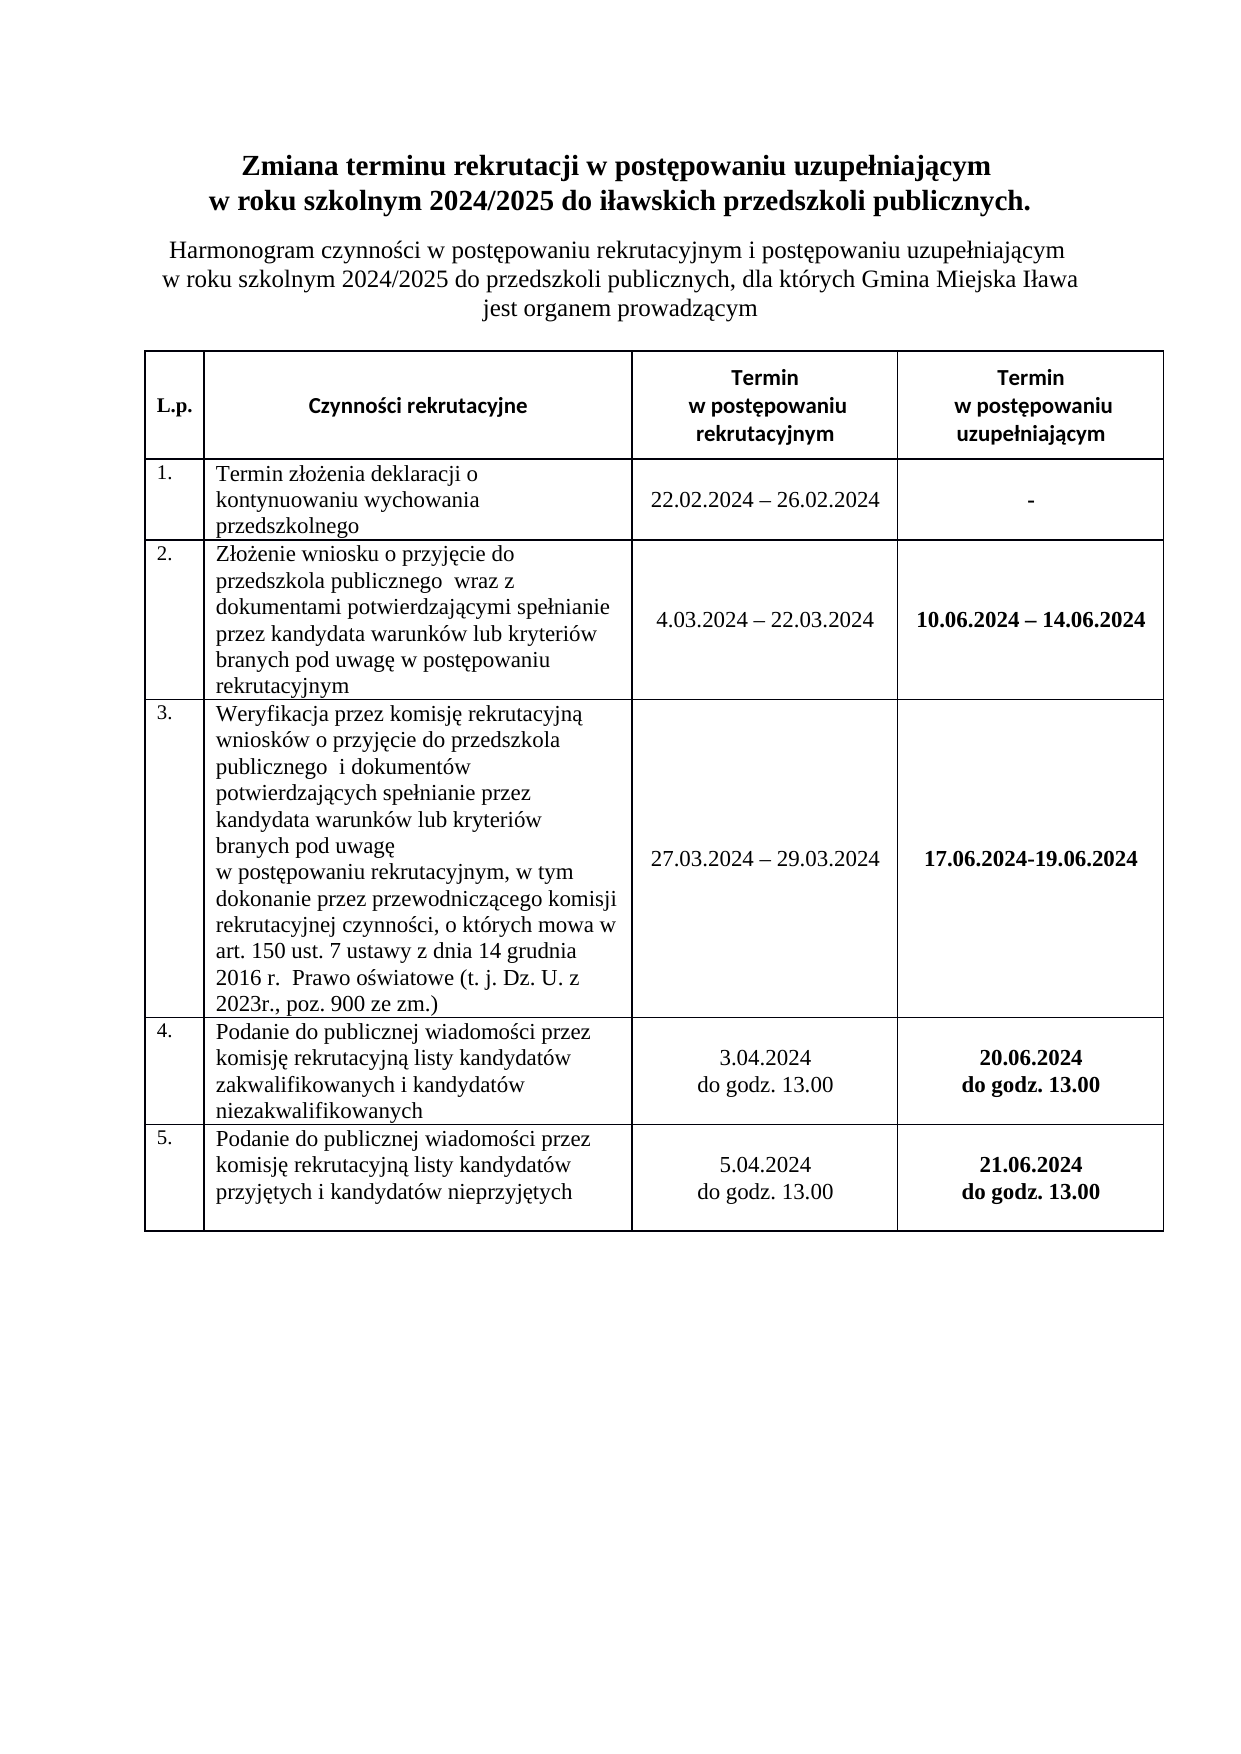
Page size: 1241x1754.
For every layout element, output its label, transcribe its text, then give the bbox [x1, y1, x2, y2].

table_cell 22.02.2024 – 26.02.2024 [633, 460, 897, 539]
table_cell 10.06.2024 – 14.06.2024 [898, 541, 1163, 699]
table_cell Termin złożenia deklaracji o kontynuowaniu wychowania przedszkolnego [205, 460, 631, 539]
table_cell 21.06.2024 do godz. 13.00 [898, 1125, 1163, 1230]
table_header L.p. [146, 352, 203, 458]
table_cell Podanie do publicznej wiadomości przez komisję rekrutacyjną listy kandydatów przyjętych i kandydatów nieprzyjętych [205, 1125, 631, 1230]
table_cell 3. [146, 700, 203, 1016]
table_cell 2. [146, 541, 203, 699]
table_cell 4. [146, 1018, 203, 1123]
table_header Termin w postępowaniu uzupełniającym [898, 352, 1163, 458]
table_cell Złożenie wniosku o przyjęcie do przedszkola publicznego wraz z dokumentami potwierdzającymi spełnianie przez kandydata warunków lub kryteriów branych pod uwagę w postępowaniu rekrutacyjnym [205, 541, 631, 699]
table_cell 5.04.2024 do godz. 13.00 [633, 1125, 897, 1230]
table_cell 17.06.2024-19.06.2024 [898, 700, 1163, 1016]
table_cell 1. [146, 460, 203, 539]
text Zmiana terminu rekrutacji w postępowaniu uzupełniającym w roku szkolnym 2024/2025 do iławskich przedszkoli publicznych. [148, 148, 1093, 217]
table_header Termin w postępowaniu rekrutacyjnym [633, 352, 897, 458]
table_header Czynności rekrutacyjne [205, 352, 631, 458]
table_cell 4.03.2024 – 22.03.2024 [633, 541, 897, 699]
table_cell Podanie do publicznej wiadomości przez komisję rekrutacyjną listy kandydatów zakwalifikowanych i kandydatów niezakwalifikowanych [205, 1018, 631, 1123]
table_cell - [898, 460, 1163, 539]
text Harmonogram czynności w postępowaniu rekrutacyjnym i postępowaniu uzupełniającym w roku szkolnym 2024/2025 do przedszkoli publicznych, dla których Gmina Miejska Iława jest organem prowadzącym [148, 235, 1093, 322]
table_cell 3.04.2024 do godz. 13.00 [633, 1018, 897, 1123]
table_cell 5. [146, 1125, 203, 1230]
table_cell 20.06.2024 do godz. 13.00 [898, 1018, 1163, 1123]
table_cell 27.03.2024 – 29.03.2024 [633, 700, 897, 1016]
table_cell Weryfikacja przez komisję rekrutacyjną wniosków o przyjęcie do przedszkola publicznego i dokumentów potwierdzających spełnianie przez kandydata warunków lub kryteriów branych pod uwagę w postępowaniu rekrutacyjnym, w tym dokonanie przez przewodniczącego komisji rekrutacyjnej czynności, o których mowa w art. 150 ust. 7 ustawy z dnia 14 grudnia 2016 r. Prawo oświatowe (t. j. Dz. U. z 2023r., poz. 900 ze zm.) [205, 700, 631, 1016]
